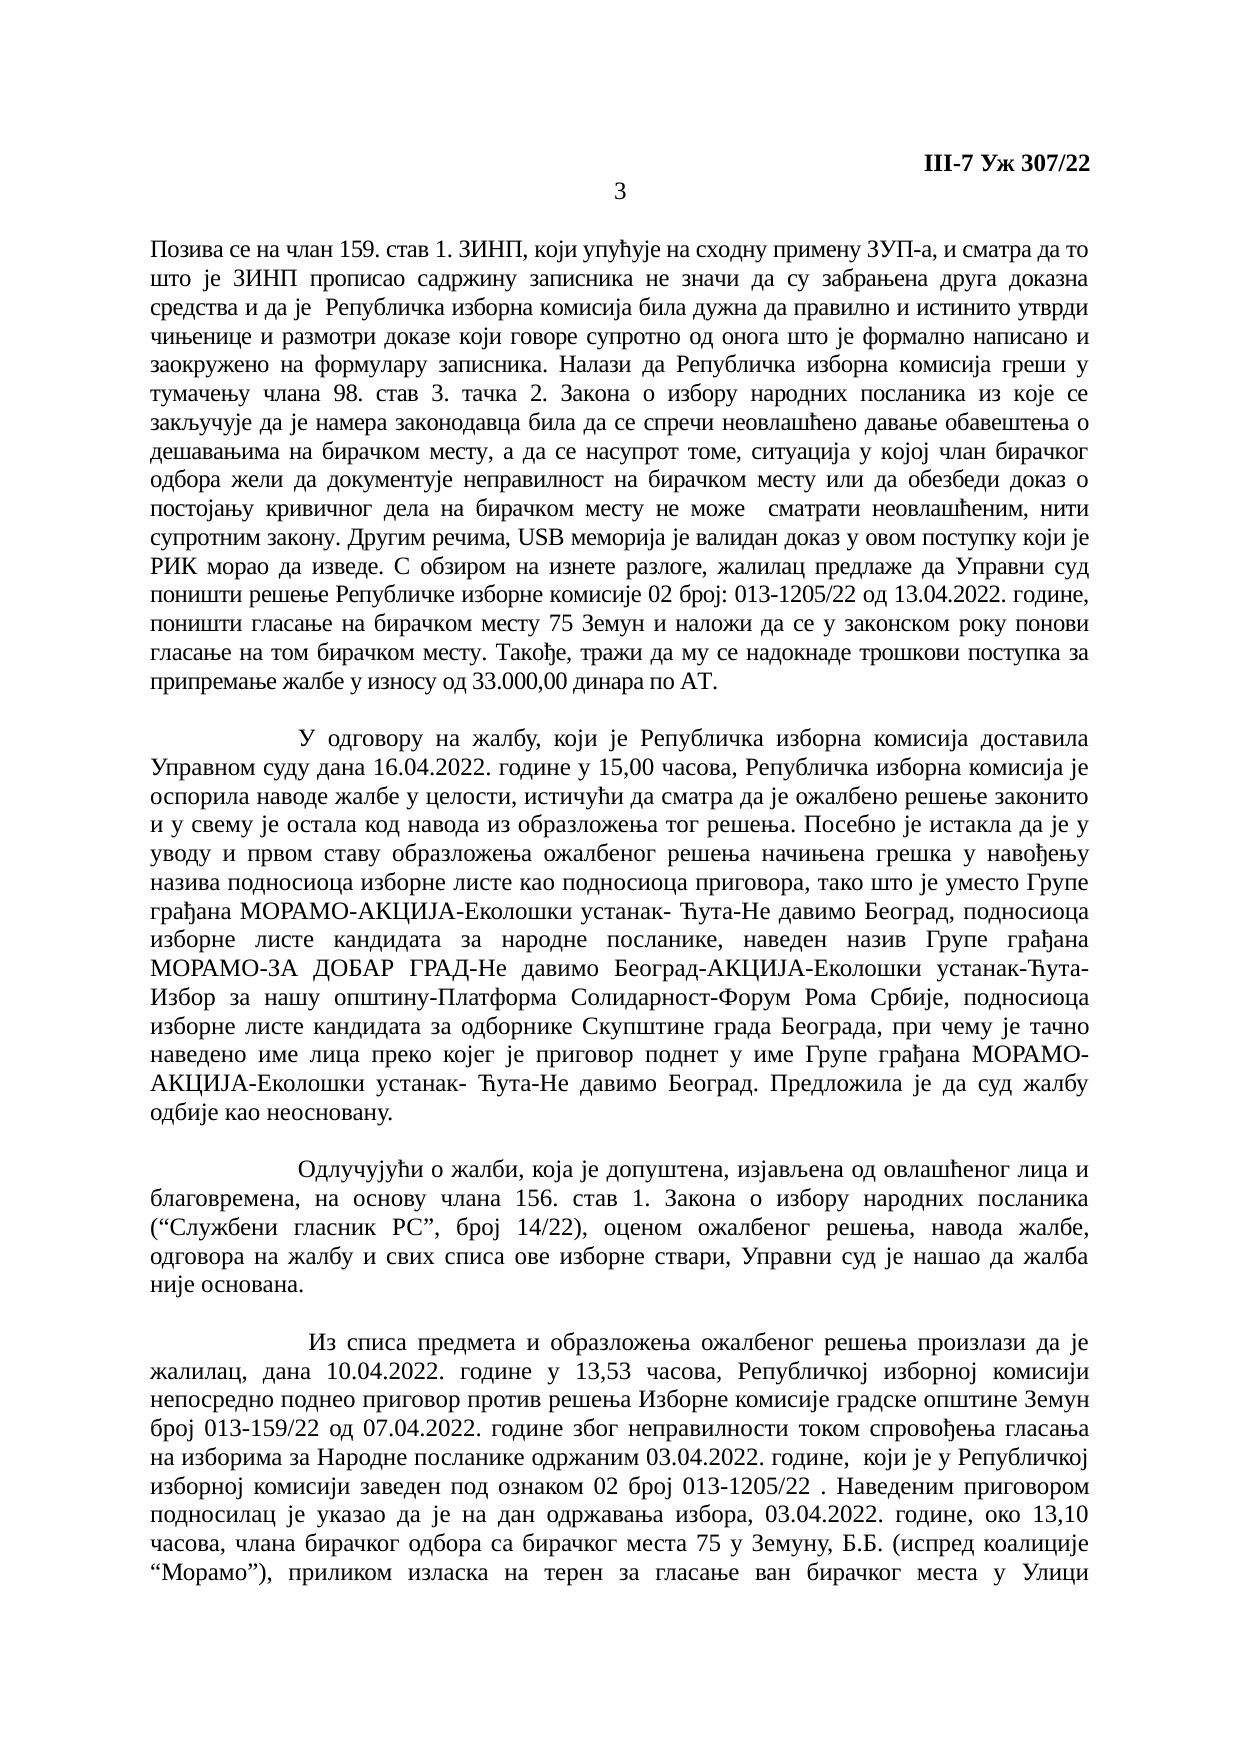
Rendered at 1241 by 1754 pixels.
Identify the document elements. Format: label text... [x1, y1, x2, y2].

text Из списа предмета и образложења ожалбеног решења произлази да је жалилац, дана 10.04.2022. године у 13,53 часова, Републичкој изборној комисији непосредно поднео приговор против решења Изборне комисије градске општине Земун број 013-159/22 од 07.04.2022. године због неправилности током спровођења гласања на изборима за Народне посланике одржаним 03.04.2022. године, који је у Републичкој изборној комисији заведен под ознаком 02 број 013-1205/22 . Наведеним приговором подносилац је указао да је на дан одржавања избора, 03.04.2022. године, око 13,10 часова, члана бирачког одбора са бирачког места 75 у Земуну, Б.Б. (испред коалиције “Морамо”), приликом изласка на терен за гласање ван бирачког места у Улици [150, 1327, 1090, 1586]
text У одговору на жалбу, који је Републичка изборна комисија доставила Управном суду дана 16.04.2022. године у 15,00 часова, Републичка изборна комисија је оспорила наводе жалбе у целости, истичући да сматра да је ожалбено решење законито и у свему је остала код навода из образложења тог решења. Посебно је истакла да је у уводу и првом ставу образложења ожалбеног решења начињена грешка у навођењу назива подносиоца изборне листе као подносиоца приговора, тако што је уместо Групе грађана МОРАМО-АКЦИЈА-Еколошки устанак- Ћута-Не давимо Београд, подносиоца изборне листе кандидата за народне посланике, наведен назив Групе грађана МОРАМО-ЗА ДОБАР ГРАД-Не давимо Београд-АКЦИЈА-Еколошки устанак-Ћута-Избор за нашу општину-Платформа Солидарност-Форум Рома Србије, подносиоца изборне листе кандидата за одборнике Скупштине града Београда, при чему је тачно наведено име лица преко којег је приговор поднет у име Групе грађана МОРАМО-АКЦИЈА-Еколошки устанак- Ћута-Не давимо Београд. Предложила је да суд жалбу одбије као неосновану. [150, 723, 1090, 1126]
text Позива се на члан 159. став 1. ЗИНП, који упућује на сходну примену ЗУП-а, и сматра да то што је ЗИНП прописао садржину записника не значи да су забрањена друга доказна средства и да је Републичка изборна комисија била дужна да правилно и истинито утврди чињенице и размотри доказе који говоре супротно од онога што је формално написано и заокружено на формулару записника. Налази да Републичка изборна комисија греши у тумачењу члана 98. став 3. тачка 2. Закона о избору народних посланика из које се закључује да је намера законодавца била да се спречи неовлашћено давање обавештења о дешавањима на бирачком месту, а да се насупрот томе, ситуација у којој члан бирачког одбора жели да документује неправилност на бирачком месту или да обезбеди доказ о постојању кривичног дела на бирачком месту не може сматрати неовлашћеним, нити супротним закону. Другим речима, USB меморија је валидан доказ у овом поступку који је РИК морао да изведе. С обзиром на изнете разлоге, жалилац предлаже да Управни суд поништи решење Републичке изборне комисије 02 број: 013-1205/22 од 13.04.2022. године, поништи гласање на бирачком месту 75 Земун и наложи да се у законском року понови гласање на том бирачком месту. Такође, тражи да му се надокнаде трошкови поступка за припремање жалбе у износу од 33.000,00 динара по АТ. [150, 234, 1090, 694]
text Одлучујући о жалби, која је допуштена, изјављена од овлашћеног лица и благовремена, на основу члана 156. став 1. Закона о избору народних посланика (“Службени гласник РС”, број 14/22), оценом ожалбеног решења, навода жалбе, одговора на жалбу и свих списа ове изборне ствари, Управни суд је нашао да жалба није основана. [150, 1154, 1090, 1298]
